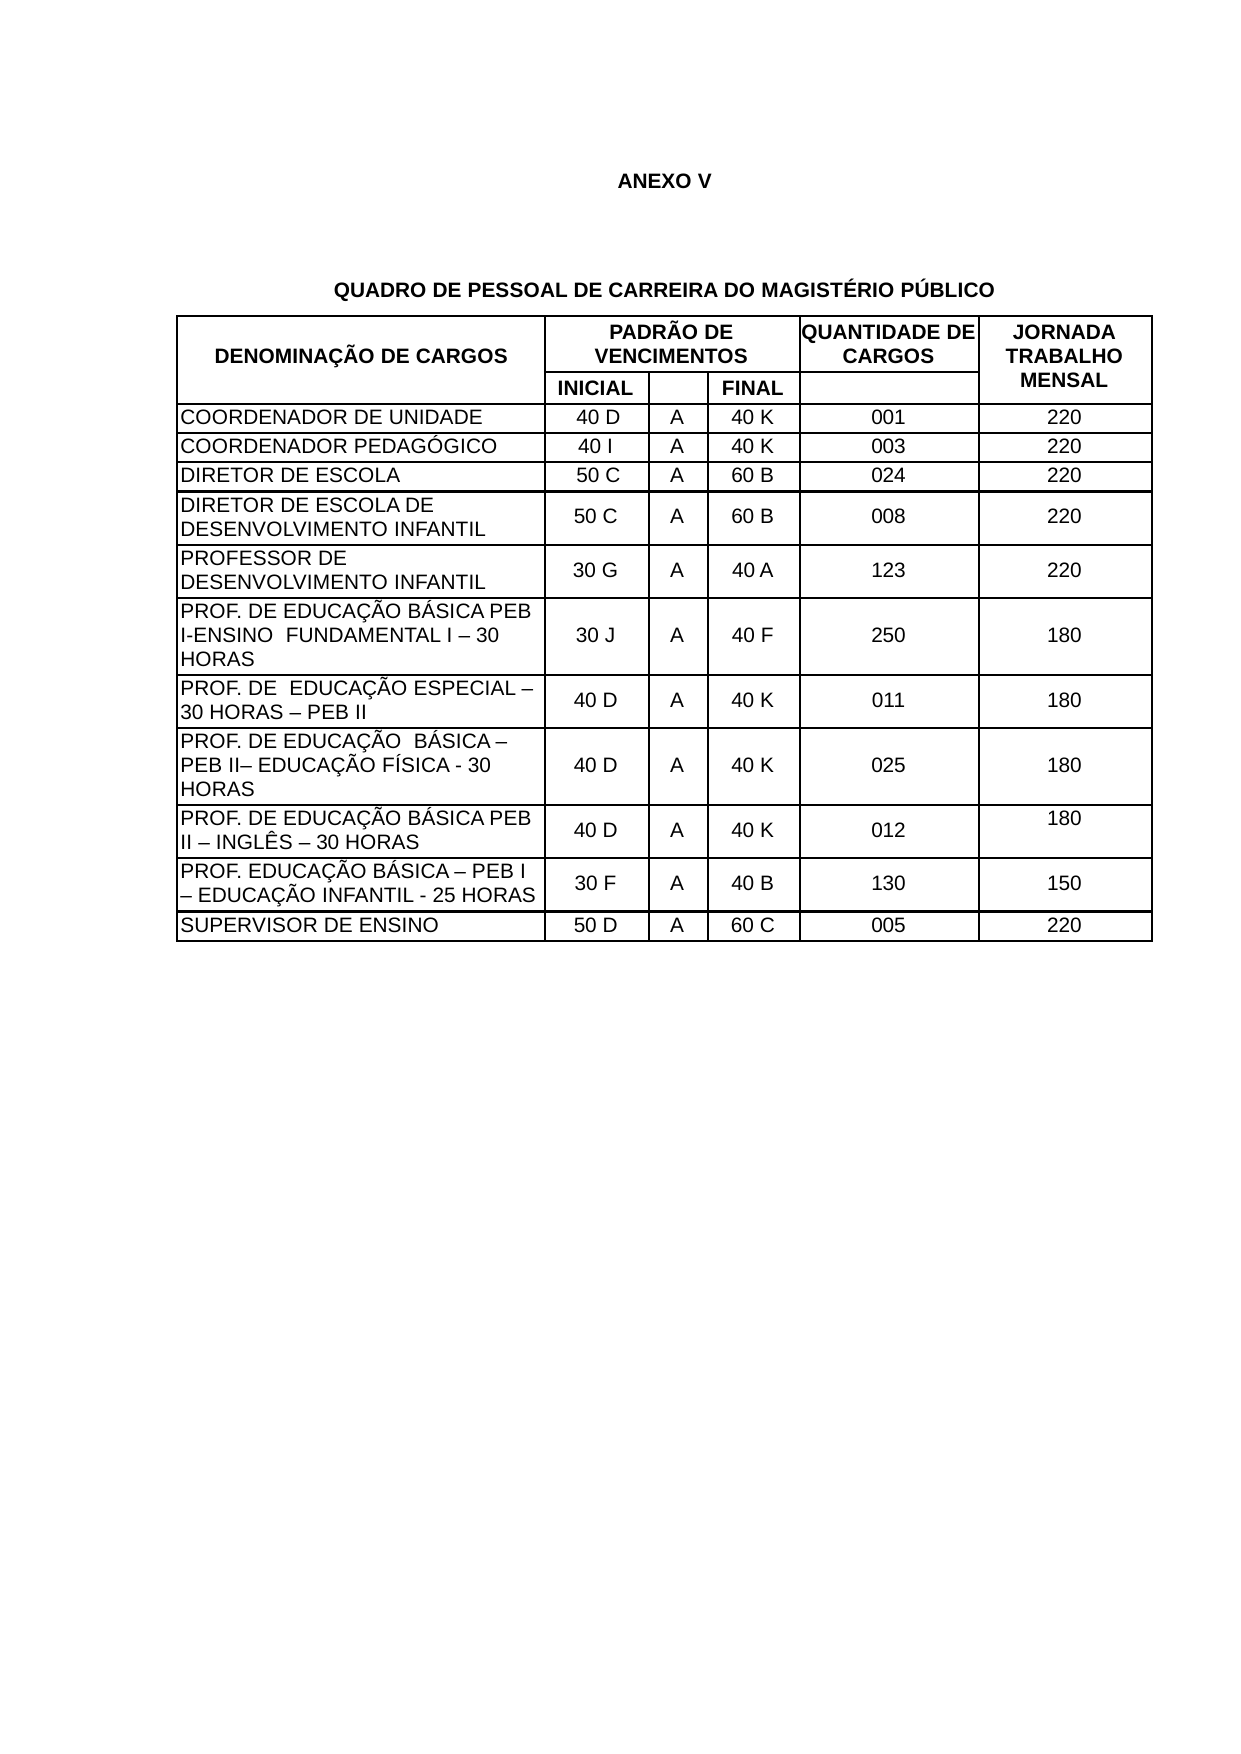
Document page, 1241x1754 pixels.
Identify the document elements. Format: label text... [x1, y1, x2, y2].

table_cell 30 G [546, 546, 648, 597]
table_cell A [650, 434, 707, 461]
table_cell 30 F [546, 859, 648, 910]
table_cell 40 D [546, 729, 648, 804]
table_cell 40 A [709, 546, 799, 597]
table_cell 40 K [709, 729, 799, 804]
table_cell A [650, 599, 707, 674]
table_cell COORDENADOR DE UNIDADE [178, 405, 544, 432]
table_cell PROF. DE EDUCAÇÃO BÁSICA – PEB II– EDUCAÇÃO FÍSICA - 30 HORAS [178, 729, 544, 804]
table_cell 220 [980, 434, 1151, 461]
table_cell 220 [980, 405, 1151, 432]
table_cell 40 K [709, 806, 799, 857]
text QUADRO DE PESSOAL DE CARREIRA DO MAGISTÉRIO PÚBLICO [177, 278, 1152, 302]
table_cell 40 K [709, 405, 799, 432]
table_cell 024 [801, 463, 978, 490]
table_cell 008 [801, 493, 978, 543]
table_cell 180 [980, 806, 1151, 857]
table_cell 40 I [546, 434, 648, 461]
table_cell 180 [980, 599, 1151, 674]
table_cell A [650, 806, 707, 857]
table_cell PROF. EDUCAÇÃO BÁSICA – PEB I – EDUCAÇÃO INFANTIL - 25 HORAS [178, 859, 544, 910]
table_cell FINAL [709, 373, 799, 403]
table_cell A [650, 913, 707, 939]
table_cell A [650, 493, 707, 543]
table_cell 40 D [546, 806, 648, 857]
table_cell PROF. DE EDUCAÇÃO BÁSICA PEB I-ENSINO FUNDAMENTAL I – 30 HORAS [178, 599, 544, 674]
table_cell A [650, 676, 707, 727]
table_cell 40 D [546, 676, 648, 727]
table_cell 220 [980, 913, 1151, 939]
table_cell COORDENADOR PEDAGÓGICO [178, 434, 544, 461]
table_cell 30 J [546, 599, 648, 674]
table_cell 220 [980, 493, 1151, 543]
table_cell A [650, 405, 707, 432]
table_cell 40 K [709, 676, 799, 727]
table_cell 012 [801, 806, 978, 857]
table_header PADRÃO DE VENCIMENTOS [546, 317, 799, 371]
table_cell INICIAL [546, 373, 648, 403]
table_cell [801, 373, 978, 403]
table_cell A [650, 729, 707, 804]
table_cell 025 [801, 729, 978, 804]
table_cell 60 C [709, 913, 799, 939]
table_cell 123 [801, 546, 978, 597]
table_cell 250 [801, 599, 978, 674]
table_cell PROFESSOR DE DESENVOLVIMENTO INFANTIL [178, 546, 544, 597]
table_cell DIRETOR DE ESCOLA [178, 463, 544, 490]
table_cell 150 [980, 859, 1151, 910]
table_cell A [650, 463, 707, 490]
table_cell 003 [801, 434, 978, 461]
table_cell 220 [980, 546, 1151, 597]
table_cell DIRETOR DE ESCOLA DE DESENVOLVIMENTO INFANTIL [178, 493, 544, 543]
table_cell 220 [980, 463, 1151, 490]
table_cell 180 [980, 676, 1151, 727]
table_cell 180 [980, 729, 1151, 804]
table_cell 50 C [546, 463, 648, 490]
table_cell 005 [801, 913, 978, 939]
table_header DENOMINAÇÃO DE CARGOS [178, 317, 544, 403]
text ANEXO V [177, 169, 1152, 193]
table_header QUANTIDADE DE CARGOS [801, 317, 978, 371]
table_cell 60 B [709, 493, 799, 543]
table_cell 011 [801, 676, 978, 727]
table_cell A [650, 546, 707, 597]
table_cell PROF. DE EDUCAÇÃO ESPECIAL – 30 HORAS – PEB II [178, 676, 544, 727]
table_cell SUPERVISOR DE ENSINO [178, 913, 544, 939]
table_cell PROF. DE EDUCAÇÃO BÁSICA PEB II – INGLÊS – 30 HORAS [178, 806, 544, 857]
table_cell 50 C [546, 493, 648, 543]
table_cell 40 D [546, 405, 648, 432]
table_cell 50 D [546, 913, 648, 939]
table_cell 001 [801, 405, 978, 432]
table_cell 40 B [709, 859, 799, 910]
table_cell [650, 373, 707, 403]
table_cell 40 F [709, 599, 799, 674]
table_cell 40 K [709, 434, 799, 461]
table_cell 130 [801, 859, 978, 910]
table_cell 60 B [709, 463, 799, 490]
table_header JORNADA TRABALHO MENSAL [980, 317, 1151, 403]
table_cell A [650, 859, 707, 910]
